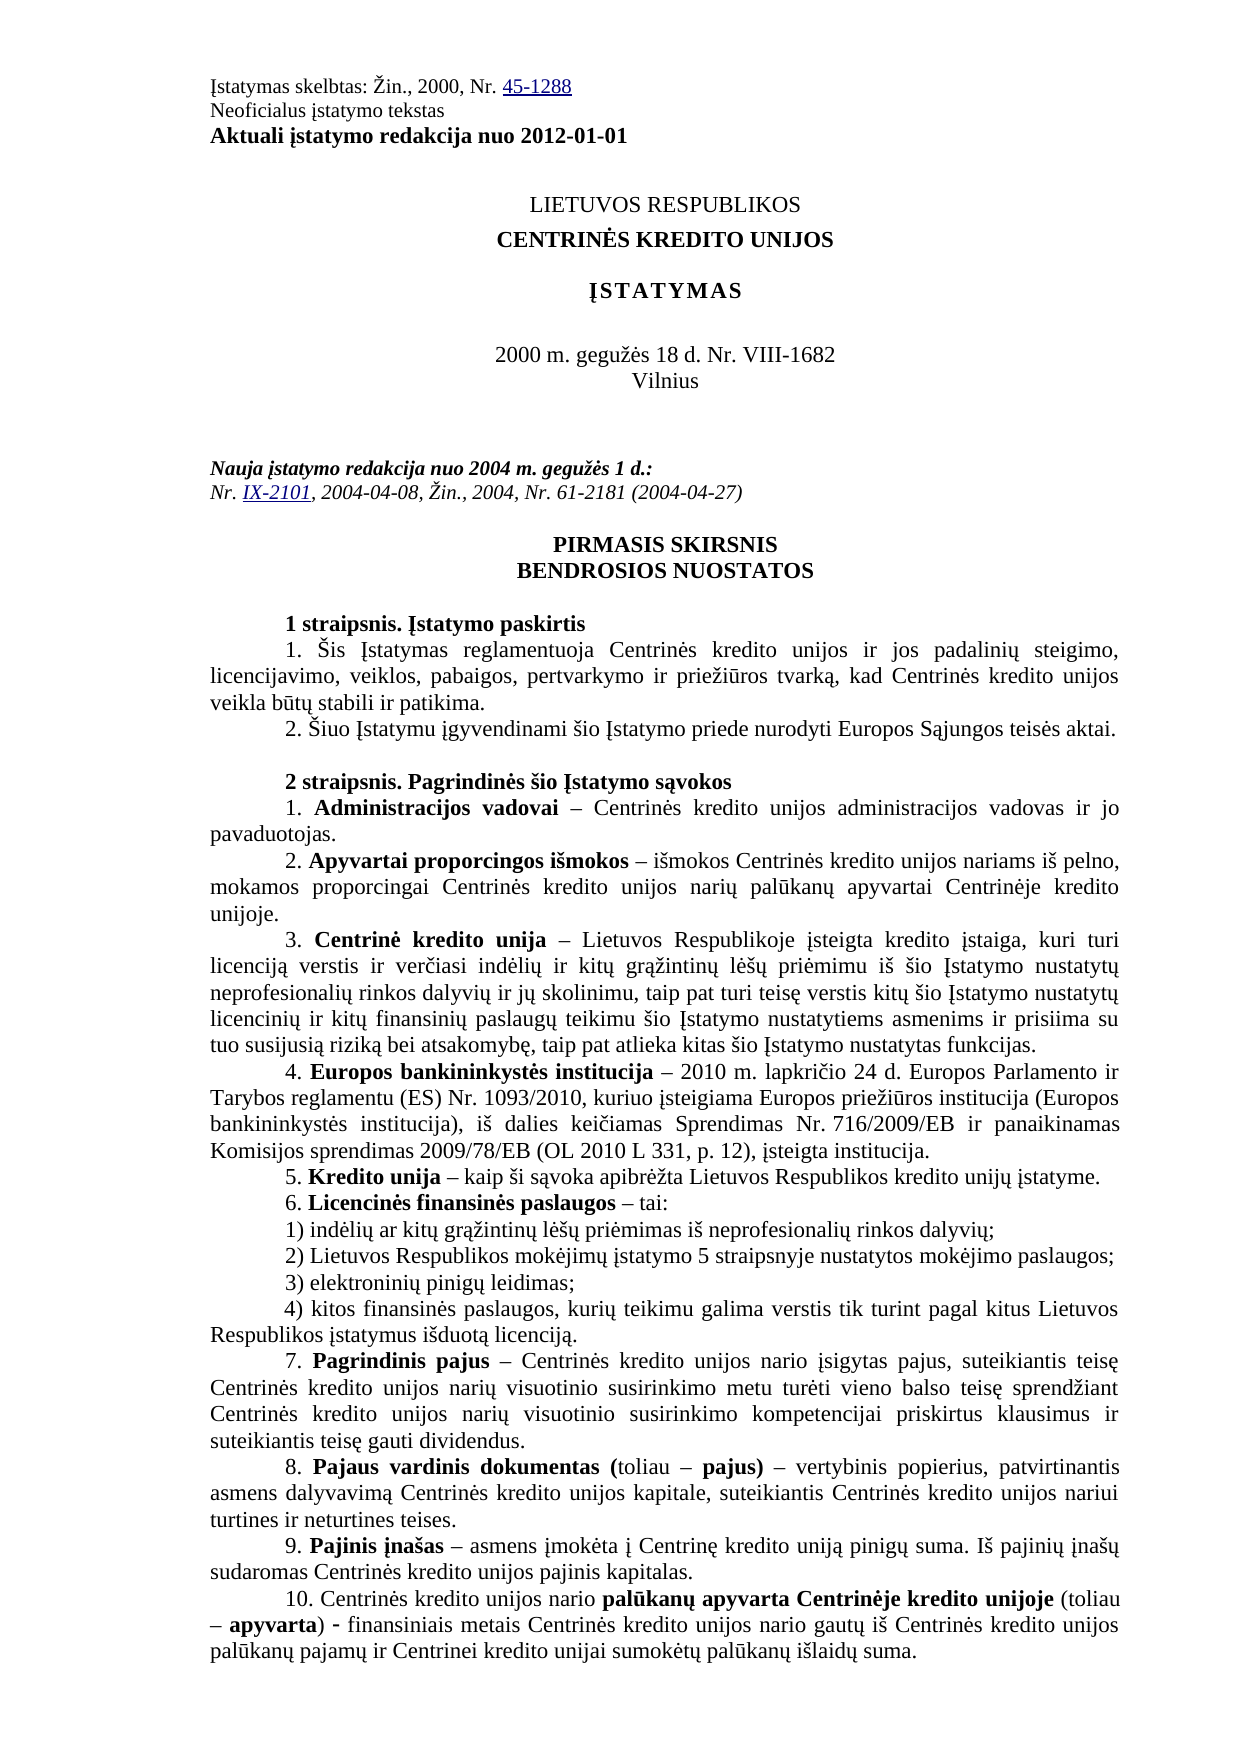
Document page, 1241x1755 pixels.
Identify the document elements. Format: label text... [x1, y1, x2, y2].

text 1. Šis Įstatymas reglamentuoja Centrinės kredito unijos ir jos padalinių steigimo, licencijavimo, veiklos, pabaigos, pertvarkymo ir priežiūros tvarką, kad Centrinės kredito unijos veikla būtų stabili ir patikima. [210, 636, 1120, 715]
text 9. Pajinis įnašas – asmens įmokėta į Centrinę kredito uniją pinigų suma. Iš pajinių įnašų sudaromas Centrinės kredito unijos pajinis kapitalas. [210, 1532, 1120, 1585]
text Įstatymas skelbtas: Žin., 2000, Nr. 45-1288 [210, 73, 1120, 98]
text 1 straipsnis. Įstatymo paskirtis [210, 610, 1120, 636]
text 6. Licencinės finansinės paslaugos – tai: [210, 1189, 1120, 1216]
text Neoficialus įstatymo tekstas [210, 98, 1120, 122]
text 2 straipsnis. Pagrindinės šio Įstatymo sąvokos [210, 768, 1120, 794]
text 3) elektroninių pinigų leidimas; [210, 1268, 1120, 1295]
text 5. Kredito unija – kaip ši sąvoka apibrėžta Lietuvos Respublikos kredito unijų įstatyme. [210, 1163, 1120, 1189]
text 2) Lietuvos Respublikos mokėjimų įstatymo 5 straipsnyje nustatytos mokėjimo paslaugos; [210, 1242, 1120, 1268]
text 1. Administracijos vadovai – Centrinės kredito unijos administracijos vadovas ir jo pavaduotojas. [210, 794, 1120, 847]
text 2. Apyvartai proporcingos išmokos – išmokos Centrinės kredito unijos nariams iš pelno, mokamos proporcingai Centrinės kredito unijos narių palūkanų apyvartai Centrinėje kredito unijoje. [210, 847, 1120, 926]
text 10. Centrinės kredito unijos nario palūkanų apyvarta Centrinėje kredito unijoje (toliau – apyvarta)  finansiniais metais Centrinės kredito unijos nario gautų iš Centrinės kredito unijos palūkanų pajamų ir Centrinei kredito unijai sumokėtų palūkanų išlaidų suma. [210, 1585, 1120, 1664]
text PIRMASIS SKIRSNIS [210, 531, 1120, 557]
text 8. Pajaus vardinis dokumentas (toliau – pajus) – vertybinis popierius, patvirtinantis asmens dalyvavimą Centrinės kredito unijos kapitale, suteikiantis Centrinės kredito unijos nariui turtines ir neturtines teises. [210, 1453, 1120, 1532]
text 2000 m. gegužės 18 d. Nr. VIII-1682 Vilnius [210, 341, 1120, 394]
text 7. Pagrindinis pajus – Centrinės kredito unijos nario įsigytas pajus, suteikiantis teisę Centrinės kredito unijos narių visuotinio susirinkimo metu turėti vieno balso teisę sprendžiant Centrinės kredito unijos narių visuotinio susirinkimo kompetencijai priskirtus klausimus ir suteikiantis teisę gauti dividendus. [210, 1348, 1120, 1453]
text 4. Europos bankininkystės institucija – 2010 m. lapkričio 24 d. Europos Parlamento ir Tarybos reglamentu (ES) Nr. 1093/2010, kuriuo įsteigiama Europos priežiūros institucija (Europos bankininkystės institucija), iš dalies keičiamas Sprendimas Nr. 716/2009/EB ir panaikinamas Komisijos sprendimas 2009/78/EB (OL 2010 L 331, p. 12), įsteigta institucija. [210, 1058, 1120, 1163]
text CENTRINĖS KREDITO UNIJOS [210, 226, 1120, 252]
text Nauja įstatymo redakcija nuo 2004 m. gegužės 1 d.: [210, 456, 1120, 480]
text 2. Šiuo Įstatymu įgyvendinami šio Įstatymo priede nurodyti Europos Sąjungos teisės aktai. [210, 715, 1120, 741]
text Aktuali įstatymo redakcija nuo 2012-01-01 [210, 122, 1120, 148]
text 3. Centrinė kredito unija – Lietuvos Respublikoje įsteigta kredito įstaiga, kuri turi licenciją verstis ir verčiasi indėlių ir kitų grąžintinų lėšų priėmimu iš šio Įstatymo nustatytų neprofesionalių rinkos dalyvių ir jų skolinimu, taip pat turi teisę verstis kitų šio Įstatymo nustatytų licencinių ir kitų finansinių paslaugų teikimu šio Įstatymo nustatytiems asmenims ir prisiima su tuo susijusią riziką bei atsakomybę, taip pat atlieka kitas šio Įstatymo nustatytas funkcijas. [210, 926, 1120, 1058]
text BENDROSIOS NUOSTATOS [210, 557, 1120, 583]
text Nr. IX-2101, 2004-04-08, Žin., 2004, Nr. 61-2181 (2004-04-27) [210, 480, 1120, 504]
text LIETUVOS RESPUBLIKOS [210, 191, 1120, 217]
text 4) kitos finansinės paslaugos, kurių teikimu galima verstis tik turint pagal kitus Lietuvos Respublikos įstatymus išduotą licenciją. [210, 1295, 1120, 1348]
text 1) indėlių ar kitų grąžintinų lėšų priėmimas iš neprofesionalių rinkos dalyvių; [210, 1216, 1120, 1242]
text ĮSTATYMAS [210, 277, 1120, 303]
